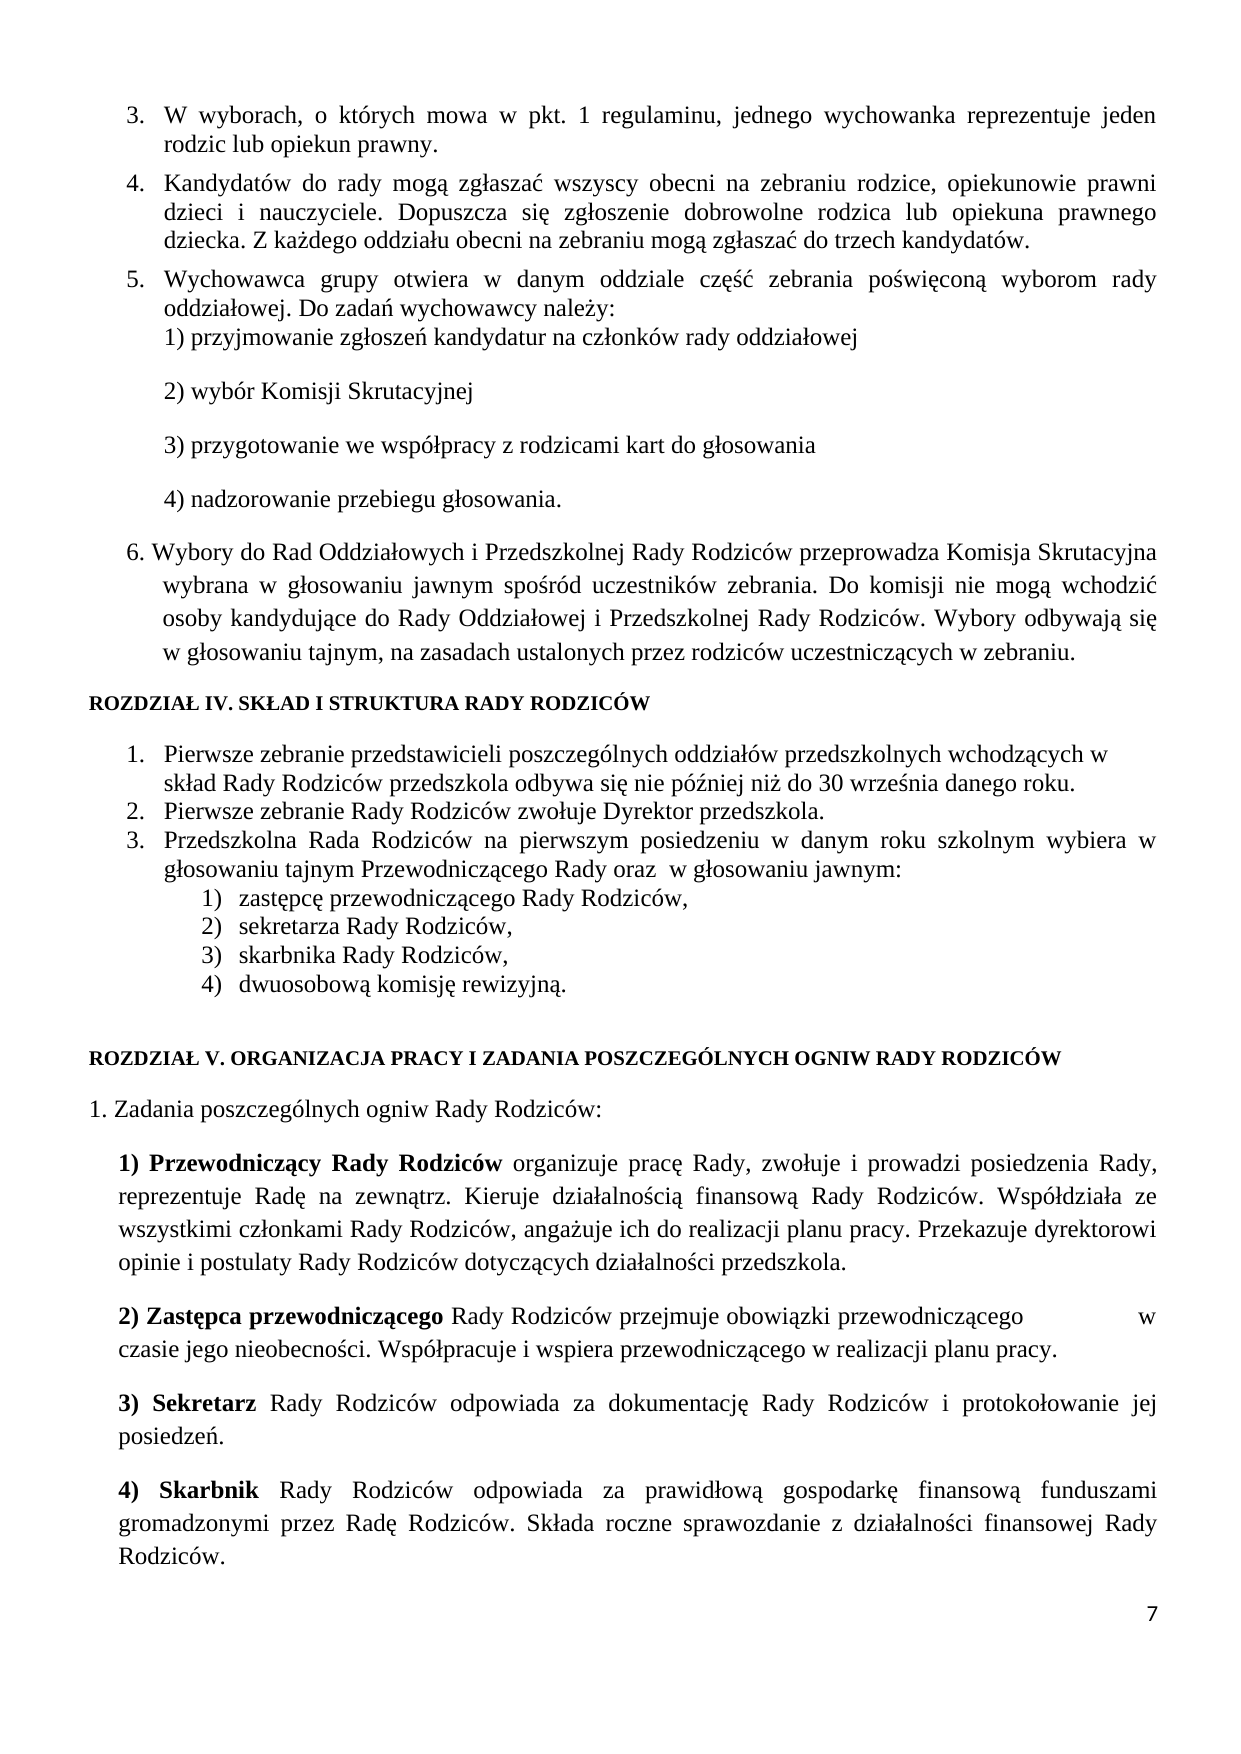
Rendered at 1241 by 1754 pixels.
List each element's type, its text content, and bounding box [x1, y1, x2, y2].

list Kandydatów do rady mogą zgłaszać wszyscy obecni na zebraniu rodzice, opiekunowie prawni dzieci i nauczyciele. Dopuszcza się zgłoszenie dobrowolne rodzica lub opiekuna prawnego dziecka. Z każdego oddziału obecni na zebraniu mogą zgłaszać do trzech kandydatów. [126, 168, 1158, 254]
list skarbnika Rady Rodziców, [201, 940, 1158, 969]
list Pierwsze zebranie przedstawicieli poszczególnych oddziałów przedszkolnych wchodzących w skład Rady Rodziców przedszkola odbywa się nie później niż do 30 września danego roku. [126, 739, 1158, 796]
text 1) Przewodniczący Rady Rodziców organizuje pracę Rady, zwołuje i prowadzi posiedzenia Rady, reprezentuje Radę na zewnątrz. Kieruje działalnością finansową Rady Rodziców. Współdziała ze wszystkimi członkami Rady Rodziców, angażuje ich do realizacji planu pracy. Przekazuje dyrektorowi opinie i postulaty Rady Rodziców dotyczących działalności przedszkola. [118, 1148, 1158, 1276]
text 2) wybór Komisji Skrutacyjnej [163, 376, 1158, 405]
text 4) Skarbnik Rady Rodziców odpowiada za prawidłową gospodarkę finansową funduszami gromadzonymi przez Radę Rodziców. Składa roczne sprawozdanie z działalności finansowej Rady Rodziców. [118, 1475, 1158, 1570]
text ROZDZIAŁ IV. SKŁAD I STRUKTURA RADY RODZICÓW [88, 690, 1158, 714]
list dwuosobową komisję rewizyjną. [201, 969, 1158, 998]
list Wychowawca grupy otwiera w danym oddziale część zebrania poświęconą wyborom rady oddziałowej. Do zadań wychowawcy należy: [126, 264, 1158, 322]
text 3) Sekretarz Rady Rodziców odpowiada za dokumentację Rady Rodziców i protokołowanie jej posiedzeń. [118, 1388, 1158, 1450]
text 1) przyjmowanie zgłoszeń kandydatur na członków rady oddziałowej [163, 322, 1158, 351]
list Przedszkolna Rada Rodziców na pierwszym posiedzeniu w danym roku szkolnym wybiera w głosowaniu tajnym Przewodniczącego Rady oraz w głosowaniu jawnym: [126, 825, 1158, 883]
text 6. Wybory do Rad Oddziałowych i Przedszkolnej Rady Rodziców przeprowadza Komisja Skrutacyjna wybrana w głosowaniu jawnym spośród uczestników zebrania. Do komisji nie mogą wchodzić osoby kandydujące do Rady Oddziałowej i Przedszkolnej Rady Rodziców. Wybory odbywają się w głosowaniu tajnym, na zasadach ustalonych przez rodziców uczestniczących w zebraniu. [126, 537, 1158, 665]
text 2) Zastępca przewodniczącego Rady Rodziców przejmuje obowiązki przewodniczącego w czasie jego nieobecności. Współpracuje i wspiera przewodniczącego w realizacji planu pracy. [118, 1301, 1158, 1363]
list Pierwsze zebranie Rady Rodziców zwołuje Dyrektor przedszkola. [126, 796, 1158, 825]
text 4) nadzorowanie przebiegu głosowania. [163, 484, 1158, 512]
text 3) przygotowanie we współpracy z rodzicami kart do głosowania [163, 430, 1158, 458]
text ROZDZIAŁ V. ORGANIZACJA PRACY I ZADANIA POSZCZEGÓLNYCH OGNIW RADY RODZICÓW [88, 1046, 1158, 1070]
list W wyborach, o których mowa w pkt. 1 regulaminu, jednego wychowanka reprezentuje jeden rodzic lub opiekun prawny. [126, 100, 1158, 157]
list sekretarza Rady Rodziców, [201, 911, 1158, 940]
text 1. Zadania poszczególnych ogniw Rady Rodziców: [88, 1094, 1158, 1123]
list zastępcę przewodniczącego Rady Rodziców, [201, 883, 1158, 911]
